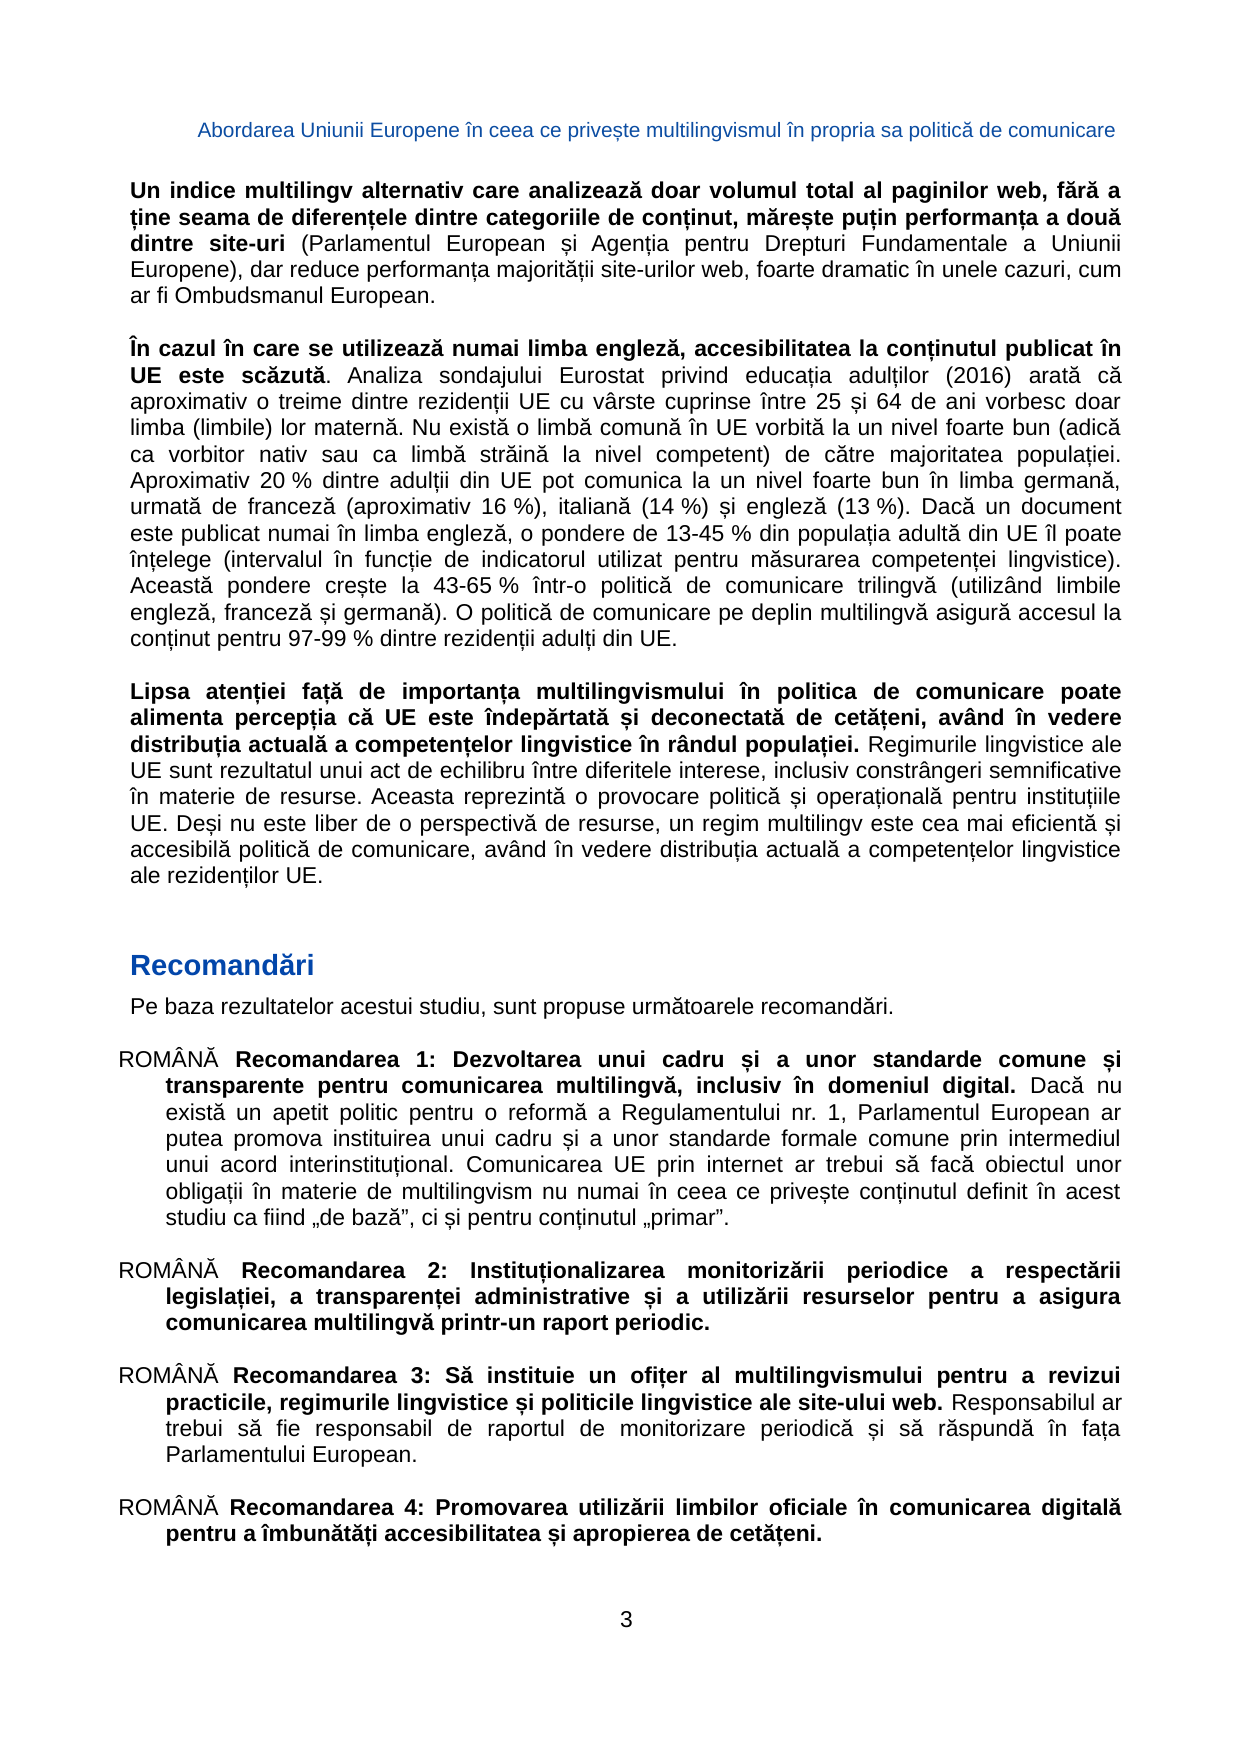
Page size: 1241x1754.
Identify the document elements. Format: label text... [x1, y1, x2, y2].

text ROMÂNĂ Recomandarea 3: Să instituie un ofițer al multilingvismului pentru a revizui practicile, regimurile lingvistice și politicile lingvistice ale site-ului web. Responsabilul ar trebui să fie responsabil de raportul de monitorizare periodică și să răspundă în fața Parlamentului European. [118, 1362, 1122, 1467]
text Un indice multilingv alternativ care analizează doar volumul total al paginilor web, fără a ține seama de diferențele dintre categoriile de conținut, mărește puțin performanța a două dintre site-uri (Parlamentul European și Agenția pentru Drepturi Fundamentale a Uniunii Europene), dar reduce performanța majorității site-urilor web, foarte dramatic în unele cazuri, cum ar fi Ombudsmanul European. [130, 177, 1122, 309]
subtitle Recomandări [130, 948, 1122, 981]
text În cazul în care se utilizează numai limba engleză, accesibilitatea la conținutul publicat în UE este scăzută. Analiza sondajului Eurostat privind educația adulților (2016) arată că aproximativ o treime dintre rezidenții UE cu vârste cuprinse între 25 și 64 de ani vorbesc doar limba (limbile) lor maternă. Nu există o limbă comună în UE vorbită la un nivel foarte bun (adică ca vorbitor nativ sau ca limbă străină la nivel competent) de către majoritatea populației. Aproximativ 20 % dintre adulții din UE pot comunica la un nivel foarte bun în limba germană, urmată de franceză (aproximativ 16 %), italiană (14 %) și engleză (13 %). Dacă un document este publicat numai în limba engleză, o pondere de 13-45 % din populația adultă din UE îl poate înțelege (intervalul în funcție de indicatorul utilizat pentru măsurarea competenței lingvistice). Această pondere crește la 43-65 % într-o politică de comunicare trilingvă (utilizând limbile engleză, franceză și germană). O politică de comunicare pe deplin multilingvă asigură accesul la conținut pentru 97-99 % dintre rezidenții adulți din UE. [130, 335, 1122, 651]
text Pe baza rezultatelor acestui studiu, sunt propuse următoarele recomandări. [130, 993, 1122, 1019]
text ROMÂNĂ Recomandarea 1: Dezvoltarea unui cadru și a unor standarde comune și transparente pentru comunicarea multilingvă, inclusiv în domeniul digital. Dacă nu există un apetit politic pentru o reformă a Regulamentului nr. 1, Parlamentul European ar putea promova instituirea unui cadru și a unor standarde formale comune prin intermediul unui acord interinstituțional. Comunicarea UE prin internet ar trebui să facă obiectul unor obligații în materie de multilingvism nu numai în ceea ce privește conținutul definit în acest studiu ca fiind „de bază”, ci și pentru conținutul „primar”. [118, 1046, 1122, 1230]
text Lipsa atenției față de importanța multilingvismului în politica de comunicare poate alimenta percepția că UE este îndepărtată și deconectată de cetățeni, având în vedere distribuția actuală a competențelor lingvistice în rândul populației. Regimurile lingvistice ale UE sunt rezultatul unui act de echilibru între diferitele interese, inclusiv constrângeri semnificative în materie de resurse. Aceasta reprezintă o provocare politică și operațională pentru instituțiile UE. Deși nu este liber de o perspectivă de resurse, un regim multilingv este cea mai eficientă și accesibilă politică de comunicare, având în vedere distribuția actuală a competențelor lingvistice ale rezidenților UE. [130, 678, 1122, 889]
text ROMÂNĂ Recomandarea 4: Promovarea utilizării limbilor oficiale în comunicarea digitală pentru a îmbunătăți accesibilitatea și apropierea de cetățeni. [118, 1494, 1122, 1547]
text ROMÂNĂ Recomandarea 2: Instituționalizarea monitorizării periodice a respectării legislației, a transparenței administrative și a utilizării resurselor pentru a asigura comunicarea multilingvă printr-un raport periodic. [118, 1257, 1122, 1336]
